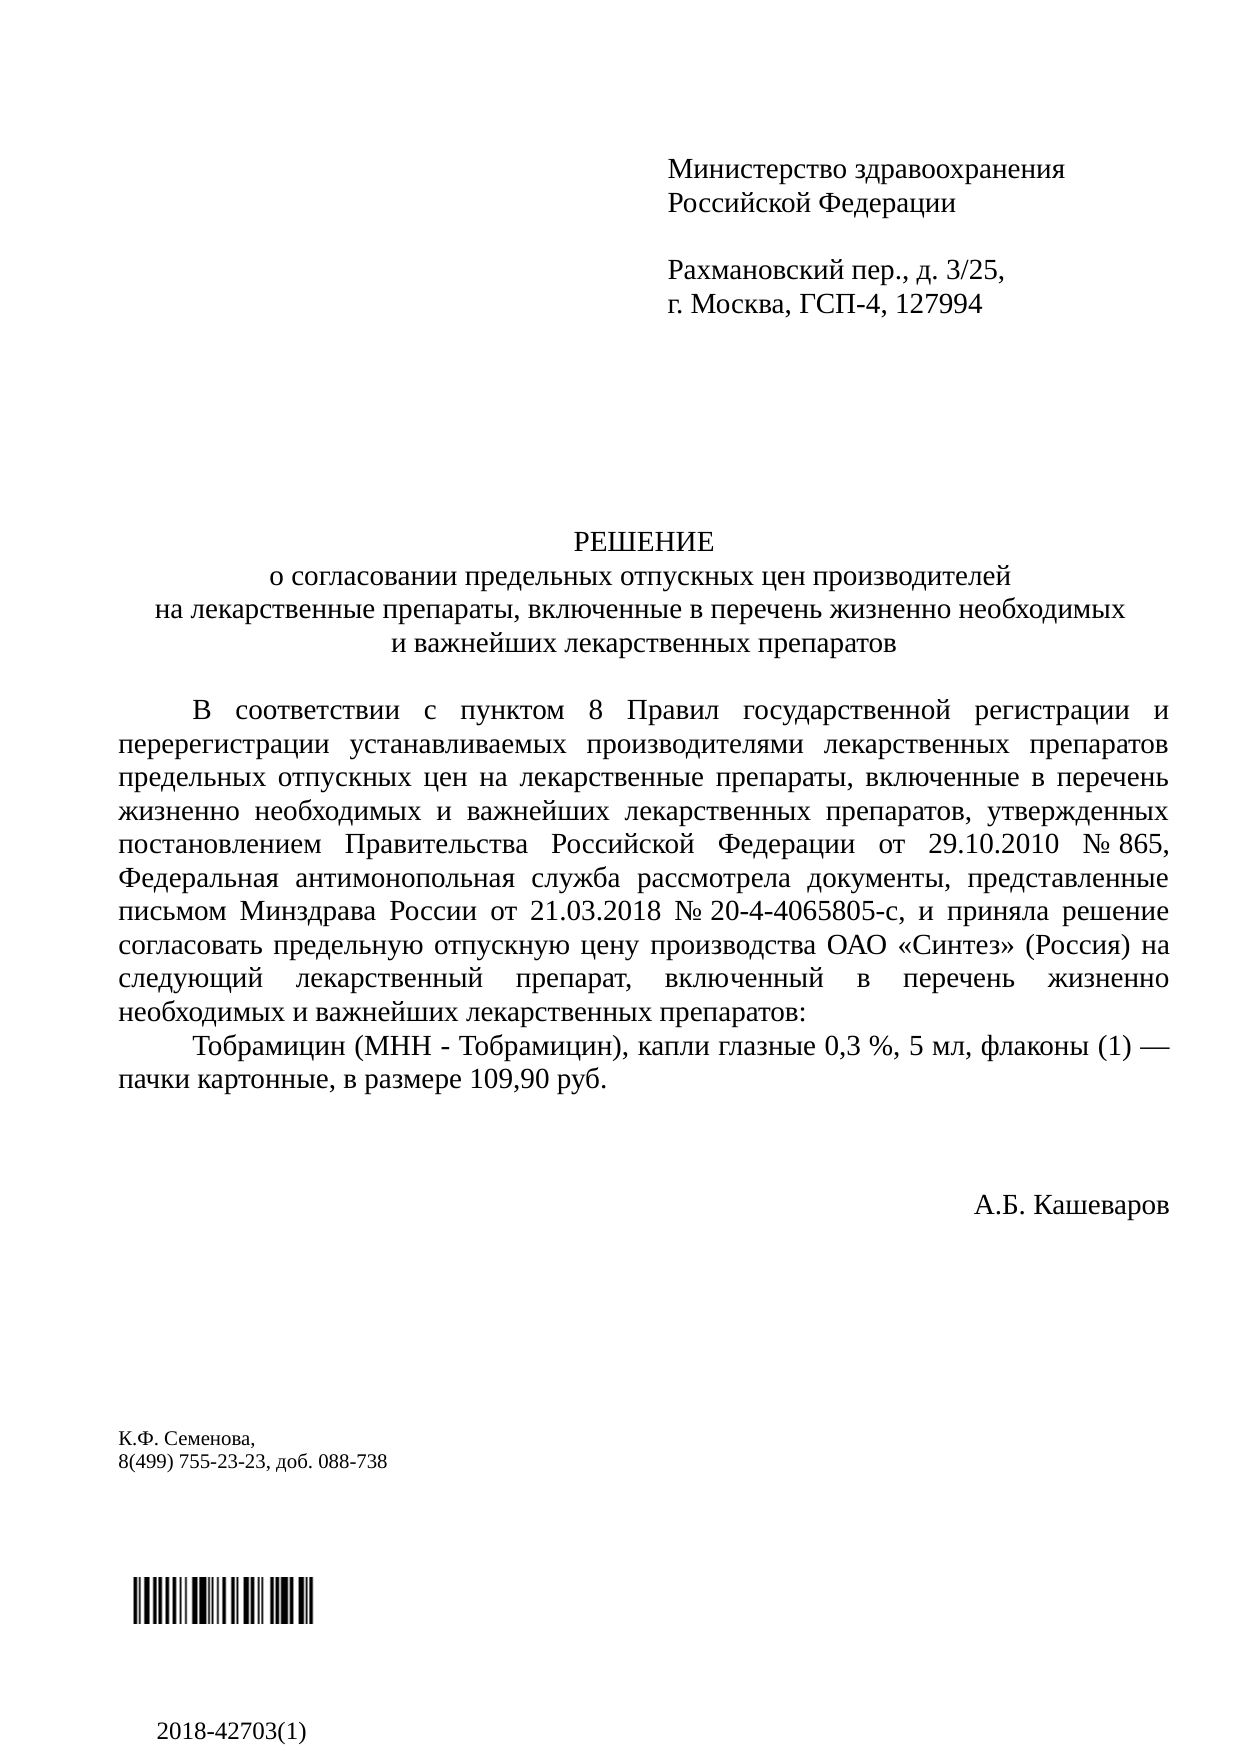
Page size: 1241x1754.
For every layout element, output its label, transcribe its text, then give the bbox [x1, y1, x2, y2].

text А.Б. Кашеваров [118, 1187, 1170, 1220]
text К.Ф. Семенова, [118, 1425, 1170, 1449]
text и важнейших лекарственных препаратов [118, 625, 1170, 659]
text на лекарственные препараты, включенные в перечень жизненно необходимых [118, 592, 1170, 625]
text г. Москва, ГСП-4, 127994 [667, 286, 1170, 319]
text В соответствии с пунктом 8 Правил государственной регистрации и перерегистрации устанавливаемых производителями лекарственных препаратов предельных отпускных цен на лекарственные препараты, включенные в перечень жизненно необходимых и важнейших лекарственных препаратов, утвержденных постановлением Правительства Российской Федерации от 29.10.2010 № 865, Федеральная антимонопольная служба рассмотрела документы, представленные письмом Минздрава России от 21.03.2018 № 20-4-4065805-с, и приняла решение согласовать предельную отпускную цену производства ОАО «Синтез» (Россия) на следующий лекарственный препарат, включенный в перечень жизненно необходимых и важнейших лекарственных препаратов: [118, 692, 1170, 1028]
text Министерство здравоохранения [667, 152, 1170, 185]
text 8(499) 755-23-23, доб. 088-738 [118, 1449, 1170, 1473]
picture [118, 1577, 331, 1624]
text о согласовании предельных отпускных цен производителей [118, 558, 1170, 592]
text Тобрамицин (МНН - Тобрамицин), капли глазные 0,3 %, 5 мл, флаконы (1) — пачки картонные, в размере 109,90 руб. [118, 1028, 1170, 1095]
text Рахмановский пер., д. 3/25, [667, 252, 1170, 286]
text Российской Федерации [667, 185, 1170, 219]
text РЕШЕНИЕ [118, 524, 1170, 558]
